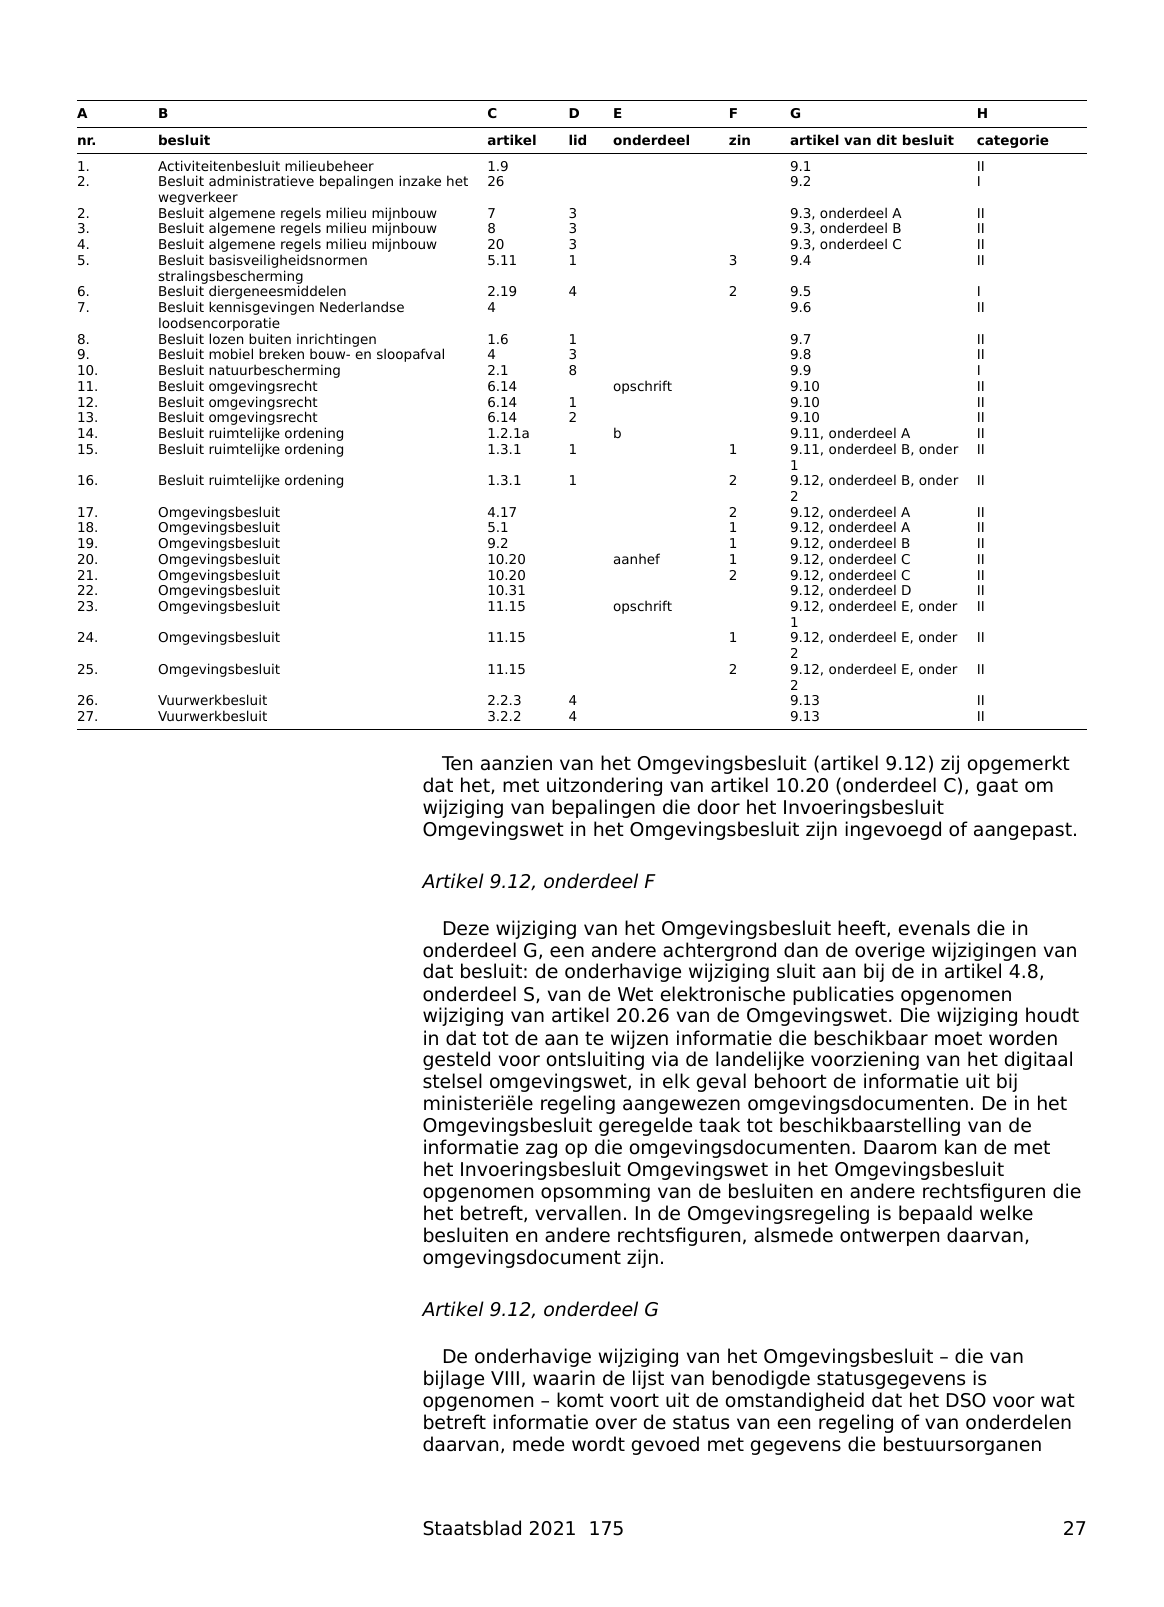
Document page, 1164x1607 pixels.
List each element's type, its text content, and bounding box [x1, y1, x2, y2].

table_cell 2 [723, 568, 784, 583]
table_cell II [971, 300, 1087, 331]
table_cell II [971, 662, 1087, 693]
table_cell II [971, 237, 1087, 253]
table_cell 9.5 [784, 284, 971, 300]
table_cell 9.12, onderdeel E, onder 1 [784, 599, 971, 630]
table_cell [562, 300, 607, 331]
table_cell Besluit omgevingsrecht [152, 410, 481, 426]
table_cell 9.13 [784, 709, 971, 729]
table_cell II [971, 394, 1087, 410]
table_cell artikel [481, 128, 562, 153]
table_cell onderdeel [607, 128, 723, 153]
table_cell [607, 693, 723, 709]
table_cell II [971, 583, 1087, 599]
table_cell 3 [562, 237, 607, 253]
table_cell [723, 221, 784, 237]
table_cell [723, 426, 784, 442]
table_cell Omgevingsbesluit [152, 536, 481, 552]
table_cell 9.8 [784, 347, 971, 363]
table_cell 3 [723, 253, 784, 284]
table_cell [562, 599, 607, 630]
table_cell II [971, 410, 1087, 426]
table_cell 25. [77, 662, 152, 693]
table_cell 2. [77, 206, 152, 221]
table_cell 2 [723, 284, 784, 300]
table_cell Besluit ruimtelijke ordening [152, 426, 481, 442]
table_cell [562, 583, 607, 599]
table_header G [784, 101, 971, 127]
table_cell 3.2.2 [481, 709, 562, 729]
table_cell 9.4 [784, 253, 971, 284]
table_cell II [971, 473, 1087, 504]
table_cell [723, 583, 784, 599]
table_cell [723, 709, 784, 729]
table_header B [152, 101, 481, 127]
table_header C [481, 101, 562, 127]
table_cell [723, 154, 784, 174]
table_cell Besluit kennisgevingen Nederlandse loodsencorporatie [152, 300, 481, 331]
table_cell 26 [481, 174, 562, 206]
table_cell 9.11, onderdeel A [784, 426, 971, 442]
table_cell 4 [481, 300, 562, 331]
table_cell 2.2.3 [481, 693, 562, 709]
table_cell [607, 568, 723, 583]
table_cell 11. [77, 379, 152, 394]
table_cell II [971, 206, 1087, 221]
table_cell opschrift [607, 379, 723, 394]
table_cell Besluit basisveiligheidsnormen stralingsbescherming [152, 253, 481, 284]
table_cell [723, 599, 784, 630]
table_cell nr. [77, 128, 152, 153]
table_cell [562, 174, 607, 206]
table_cell 1 [562, 331, 607, 347]
table_cell 8 [481, 221, 562, 237]
table_cell [562, 536, 607, 552]
table_cell 1.3.1 [481, 473, 562, 504]
table_cell 9.3, onderdeel C [784, 237, 971, 253]
table_cell 1.2.1a [481, 426, 562, 442]
table_cell 5.1 [481, 520, 562, 536]
table_cell 4 [481, 347, 562, 363]
table_cell Omgevingsbesluit [152, 583, 481, 599]
table_cell Besluit omgevingsrecht [152, 394, 481, 410]
subtitle Artikel 9.12, onderdeel F [422, 871, 1087, 892]
table_cell Besluit mobiel breken bouw- en sloopafval [152, 347, 481, 363]
table_cell 1.3.1 [481, 442, 562, 473]
table_cell categorie [971, 128, 1087, 153]
table_cell II [971, 520, 1087, 536]
table_cell Besluit diergeneesmiddelen [152, 284, 481, 300]
table_cell 16. [77, 473, 152, 504]
table_cell 4 [562, 693, 607, 709]
table_cell 10. [77, 363, 152, 379]
table_cell 2 [723, 505, 784, 520]
table_cell 21. [77, 568, 152, 583]
table_cell [562, 552, 607, 567]
table_cell [607, 410, 723, 426]
table_cell [607, 709, 723, 729]
table_cell 10.20 [481, 552, 562, 567]
table_cell 2.1 [481, 363, 562, 379]
table_cell 10.31 [481, 583, 562, 599]
table_cell [562, 154, 607, 174]
table_cell 1. [77, 154, 152, 174]
table_cell Omgevingsbesluit [152, 630, 481, 662]
table_cell [723, 206, 784, 221]
table_cell 9.12, onderdeel A [784, 520, 971, 536]
table_cell aanhef [607, 552, 723, 567]
table_cell 9.12, onderdeel A [784, 505, 971, 520]
table_cell 1 [723, 442, 784, 473]
table_cell 9.1 [784, 154, 971, 174]
table_cell 5.11 [481, 253, 562, 284]
table_cell 3 [562, 347, 607, 363]
table_cell [607, 363, 723, 379]
table_cell 11.15 [481, 630, 562, 662]
table_cell [723, 394, 784, 410]
table_cell 9.12, onderdeel C [784, 552, 971, 567]
table_cell 9.12, onderdeel E, onder 2 [784, 630, 971, 662]
table_cell 9.12, onderdeel B, onder 2 [784, 473, 971, 504]
table_cell 5. [77, 253, 152, 284]
table_cell [723, 379, 784, 394]
table_cell 7. [77, 300, 152, 331]
table_cell [723, 331, 784, 347]
table_cell 15. [77, 442, 152, 473]
table_cell [607, 300, 723, 331]
table_cell [607, 284, 723, 300]
table_cell 9.12, onderdeel D [784, 583, 971, 599]
table_cell Vuurwerkbesluit [152, 693, 481, 709]
text Ten aanzien van het Omgevingsbesluit (artikel 9.12) zij opgemerkt dat het, met uitzondering van artikel 10.20 (onderdeel C), gaat om wijziging van bepalingen die door het Invoeringsbesluit Omgevingswet in het Omgevingsbesluit zijn ingevoegd of aangepast. [422, 753, 1087, 841]
table_cell 3 [562, 221, 607, 237]
subtitle Artikel 9.12, onderdeel G [422, 1299, 1087, 1321]
table_cell II [971, 221, 1087, 237]
table_cell 11.15 [481, 662, 562, 693]
table_cell I [971, 284, 1087, 300]
table_cell [723, 363, 784, 379]
table_cell I [971, 363, 1087, 379]
table_cell 3 [562, 206, 607, 221]
table_cell 6.14 [481, 410, 562, 426]
table_cell 2 [562, 410, 607, 426]
table_cell 9.12, onderdeel E, onder 2 [784, 662, 971, 693]
table_cell Omgevingsbesluit [152, 568, 481, 583]
table_cell Activiteitenbesluit milieubeheer [152, 154, 481, 174]
table_cell 14. [77, 426, 152, 442]
table_cell II [971, 552, 1087, 567]
table_cell 18. [77, 520, 152, 536]
table_cell Besluit algemene regels milieu mijnbouw [152, 221, 481, 237]
table_cell [607, 331, 723, 347]
table_cell Besluit natuurbescherming [152, 363, 481, 379]
table_cell [723, 693, 784, 709]
table_cell [607, 221, 723, 237]
table_cell zin [723, 128, 784, 153]
table_cell [607, 630, 723, 662]
table_cell 1 [562, 473, 607, 504]
text De onderhavige wijziging van het Omgevingsbesluit – die van bijlage VIII, waarin de lijst van benodigde statusgegevens is opgenomen – komt voort uit de omstandigheid dat het DSO voor wat betreft informatie over de status van een regeling of van onderdelen daarvan, mede wordt gevoed met gegevens die bestuursorganen [422, 1346, 1087, 1456]
table_cell Besluit ruimtelijke ordening [152, 473, 481, 504]
table_cell 9.10 [784, 394, 971, 410]
table_cell 4 [562, 709, 607, 729]
table_cell 1 [723, 630, 784, 662]
table_cell 9.2 [481, 536, 562, 552]
table_cell [607, 583, 723, 599]
table_cell II [971, 568, 1087, 583]
table_cell II [971, 347, 1087, 363]
table_cell [562, 662, 607, 693]
table_cell [562, 426, 607, 442]
table_header F [723, 101, 784, 127]
table_cell [607, 394, 723, 410]
table_cell 8 [562, 363, 607, 379]
table_cell [723, 300, 784, 331]
table_cell [607, 442, 723, 473]
table_cell lid [562, 128, 607, 153]
table_cell opschrift [607, 599, 723, 630]
table_cell 17. [77, 505, 152, 520]
table_cell [562, 379, 607, 394]
table_cell 9.9 [784, 363, 971, 379]
table_cell II [971, 709, 1087, 729]
table_cell II [971, 693, 1087, 709]
table_cell 3. [77, 221, 152, 237]
table_cell Omgevingsbesluit [152, 520, 481, 536]
table_cell 11.15 [481, 599, 562, 630]
table_cell [607, 174, 723, 206]
table_cell [607, 536, 723, 552]
table_cell II [971, 505, 1087, 520]
table_header A [77, 101, 152, 127]
table_cell 9.6 [784, 300, 971, 331]
table_cell [607, 520, 723, 536]
table_cell 1.9 [481, 154, 562, 174]
table_cell 20 [481, 237, 562, 253]
table_cell [607, 206, 723, 221]
table_cell 9.12, onderdeel B [784, 536, 971, 552]
table_cell II [971, 442, 1087, 473]
table_cell 9.10 [784, 410, 971, 426]
table_cell 9.12, onderdeel C [784, 568, 971, 583]
table_cell [723, 237, 784, 253]
table_cell 4. [77, 237, 152, 253]
table_cell 9.2 [784, 174, 971, 206]
table_cell 1 [723, 520, 784, 536]
table_cell [607, 662, 723, 693]
table_cell 23. [77, 599, 152, 630]
table_cell 9.10 [784, 379, 971, 394]
table_cell Omgevingsbesluit [152, 599, 481, 630]
table_header H [971, 101, 1087, 127]
table_cell [562, 630, 607, 662]
table_header E [607, 101, 723, 127]
table_cell 9.13 [784, 693, 971, 709]
table_cell Besluit algemene regels milieu mijnbouw [152, 206, 481, 221]
table_cell II [971, 599, 1087, 630]
table_cell 12. [77, 394, 152, 410]
table_cell [723, 410, 784, 426]
table_cell b [607, 426, 723, 442]
table_cell artikel van dit besluit [784, 128, 971, 153]
table_cell 10.20 [481, 568, 562, 583]
table_cell [607, 505, 723, 520]
table_cell 2 [723, 662, 784, 693]
table_cell [607, 154, 723, 174]
table_cell 2 [723, 473, 784, 504]
table_cell Omgevingsbesluit [152, 552, 481, 567]
table_cell 2. [77, 174, 152, 206]
table_cell Vuurwerkbesluit [152, 709, 481, 729]
table_cell II [971, 154, 1087, 174]
table_cell 6. [77, 284, 152, 300]
text Deze wijziging van het Omgevingsbesluit heeft, evenals die in onderdeel G, een andere achtergrond dan de overige wijzigingen van dat besluit: de onderhavige wijziging sluit aan bij de in artikel 4.8, onderdeel S, van de Wet elektronische publicaties opgenomen wijziging van artikel 20.26 van de Omgevingswet. Die wijziging houdt in dat tot de aan te wijzen informatie die beschikbaar moet worden gesteld voor ontsluiting via de landelijke voorziening van het digitaal stelsel omgevingswet, in elk geval behoort de informatie uit bij ministeriële regeling aangewezen omgevingsdocumenten. De in het Omgevingsbesluit geregelde taak tot beschikbaarstelling van de informatie zag op die omgevingsdocumenten. Daarom kan de met het Invoeringsbesluit Omgevingswet in het Omgevingsbesluit opgenomen opsomming van de besluiten en andere rechtsfiguren die het betreft, vervallen. In de Omgevingsregeling is bepaald welke besluiten en andere rechtsfiguren, alsmede ontwerpen daarvan, omgevingsdocument zijn. [422, 917, 1087, 1269]
table_cell II [971, 253, 1087, 284]
table_cell 4 [562, 284, 607, 300]
table_cell 1 [562, 253, 607, 284]
table_cell [562, 520, 607, 536]
table_cell 6.14 [481, 379, 562, 394]
table_cell 6.14 [481, 394, 562, 410]
table_cell [607, 237, 723, 253]
table_cell II [971, 630, 1087, 662]
table_cell besluit [152, 128, 481, 153]
table_cell 1 [562, 394, 607, 410]
table_header D [562, 101, 607, 127]
table_cell 27. [77, 709, 152, 729]
table_cell [607, 253, 723, 284]
table_cell [562, 505, 607, 520]
table_cell 1 [562, 442, 607, 473]
table_cell [723, 347, 784, 363]
table_cell Besluit algemene regels milieu mijnbouw [152, 237, 481, 253]
table_cell Omgevingsbesluit [152, 505, 481, 520]
table_cell 9.3, onderdeel A [784, 206, 971, 221]
table_cell 7 [481, 206, 562, 221]
table_cell 19. [77, 536, 152, 552]
table_cell 9.11, onderdeel B, onder 1 [784, 442, 971, 473]
table_cell 9. [77, 347, 152, 363]
table_cell II [971, 379, 1087, 394]
table_cell 1.6 [481, 331, 562, 347]
table_cell Besluit omgevingsrecht [152, 379, 481, 394]
table_cell I [971, 174, 1087, 206]
table_cell [562, 568, 607, 583]
table_cell 9.3, onderdeel B [784, 221, 971, 237]
table_cell 1 [723, 536, 784, 552]
table_cell 26. [77, 693, 152, 709]
table_cell II [971, 536, 1087, 552]
table_cell 4.17 [481, 505, 562, 520]
table_cell Besluit administratieve bepalingen inzake het wegverkeer [152, 174, 481, 206]
table_cell 24. [77, 630, 152, 662]
table_cell 1 [723, 552, 784, 567]
table_cell 9.7 [784, 331, 971, 347]
table_cell Besluit lozen buiten inrichtingen [152, 331, 481, 347]
table_cell 2.19 [481, 284, 562, 300]
table_cell Besluit ruimtelijke ordening [152, 442, 481, 473]
table_cell [723, 174, 784, 206]
table_cell [607, 347, 723, 363]
table_cell 22. [77, 583, 152, 599]
table_cell II [971, 426, 1087, 442]
table_cell 20. [77, 552, 152, 567]
table_cell Omgevingsbesluit [152, 662, 481, 693]
table_cell 13. [77, 410, 152, 426]
table_cell [607, 473, 723, 504]
table_cell 8. [77, 331, 152, 347]
table_cell II [971, 331, 1087, 347]
